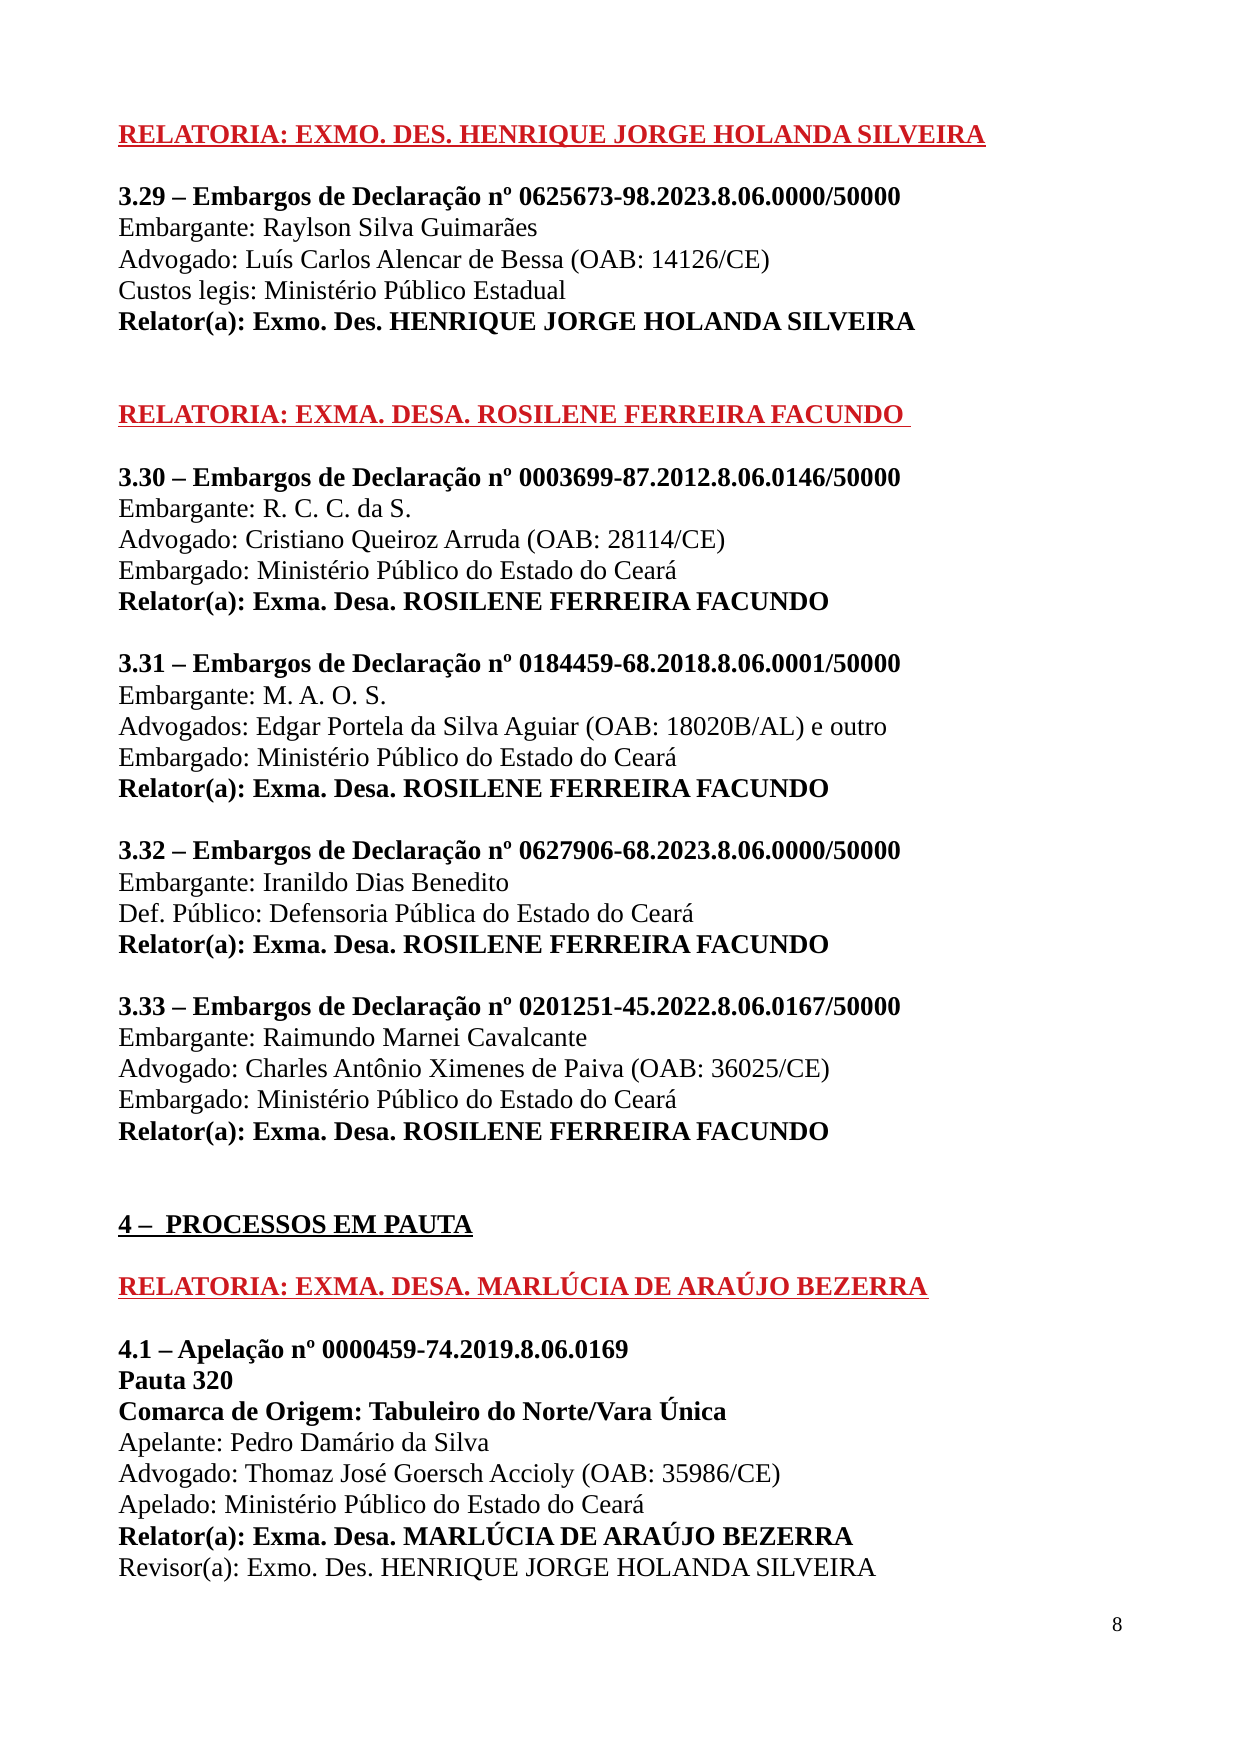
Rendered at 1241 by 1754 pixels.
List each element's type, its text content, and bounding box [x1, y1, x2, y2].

text 3.32 – Embargos de Declaração nº 0627906-68.2023.8.06.0000/50000 [118, 834, 1122, 866]
text RELATORIA: EXMA. DESA. MARLÚCIA DE ARAÚJO BEZERRA [118, 1271, 1122, 1302]
text RELATORIA: EXMO. DES. HENRIQUE JORGE HOLANDA SILVEIRA [118, 118, 1122, 149]
text 3.30 – Embargos de Declaração nº 0003699-87.2012.8.06.0146/50000 [118, 461, 1122, 492]
text Embargante: Raimundo Marnei Cavalcante [118, 1021, 1122, 1052]
text Custos legis: Ministério Público Estadual [118, 274, 1122, 305]
text Embargante: Iranildo Dias Benedito [118, 866, 1122, 897]
text 3.31 – Embargos de Declaração nº 0184459-68.2018.8.06.0001/50000 [118, 648, 1122, 679]
text Advogado: Luís Carlos Alencar de Bessa (OAB: 14126/CE) [118, 243, 1122, 274]
text Embargante: M. A. O. S. [118, 679, 1122, 710]
text Relator(a): Exma. Desa. ROSILENE FERREIRA FACUNDO [118, 1115, 1122, 1146]
text Advogado: Thomaz José Goersch Accioly (OAB: 35986/CE) [118, 1457, 1122, 1488]
text Def. Público: Defensoria Pública do Estado do Ceará [118, 897, 1122, 928]
text Embargado: Ministério Público do Estado do Ceará [118, 1084, 1122, 1115]
text Embargante: Raylson Silva Guimarães [118, 212, 1122, 243]
text Apelado: Ministério Público do Estado do Ceará [118, 1488, 1122, 1520]
text Advogado: Cristiano Queiroz Arruda (OAB: 28114/CE) [118, 523, 1122, 554]
text Relator(a): Exma. Desa. ROSILENE FERREIRA FACUNDO [118, 772, 1122, 803]
text Relator(a): Exmo. Des. HENRIQUE JORGE HOLANDA SILVEIRA [118, 305, 1122, 336]
text Relator(a): Exma. Desa. ROSILENE FERREIRA FACUNDO [118, 928, 1122, 959]
text Embargado: Ministério Público do Estado do Ceará [118, 554, 1122, 585]
text Embargante: R. C. C. da S. [118, 492, 1122, 523]
text Advogados: Edgar Portela da Silva Aguiar (OAB: 18020B/AL) e outro [118, 710, 1122, 741]
text Apelante: Pedro Damário da Silva [118, 1426, 1122, 1457]
text Embargado: Ministério Público do Estado do Ceará [118, 741, 1122, 772]
text RELATORIA: EXMA. DESA. ROSILENE FERREIRA FACUNDO [118, 398, 1122, 429]
text Revisor(a): Exmo. Des. HENRIQUE JORGE HOLANDA SILVEIRA [118, 1551, 1122, 1582]
text Pauta 320 [118, 1364, 1122, 1395]
text 3.29 – Embargos de Declaração nº 0625673-98.2023.8.06.0000/50000 [118, 180, 1122, 212]
text 3.33 – Embargos de Declaração nº 0201251-45.2022.8.06.0167/50000 [118, 990, 1122, 1021]
text Relator(a): Exma. Desa. MARLÚCIA DE ARAÚJO BEZERRA [118, 1520, 1122, 1551]
text Comarca de Origem: Tabuleiro do Norte/Vara Única [118, 1395, 1122, 1426]
text Advogado: Charles Antônio Ximenes de Paiva (OAB: 36025/CE) [118, 1052, 1122, 1084]
text Relator(a): Exma. Desa. ROSILENE FERREIRA FACUNDO [118, 585, 1122, 616]
text 4.1 – Apelação nº 0000459-74.2019.8.06.0169 [118, 1333, 1122, 1364]
text 4 – PROCESSOS EM PAUTA [118, 1208, 1122, 1239]
